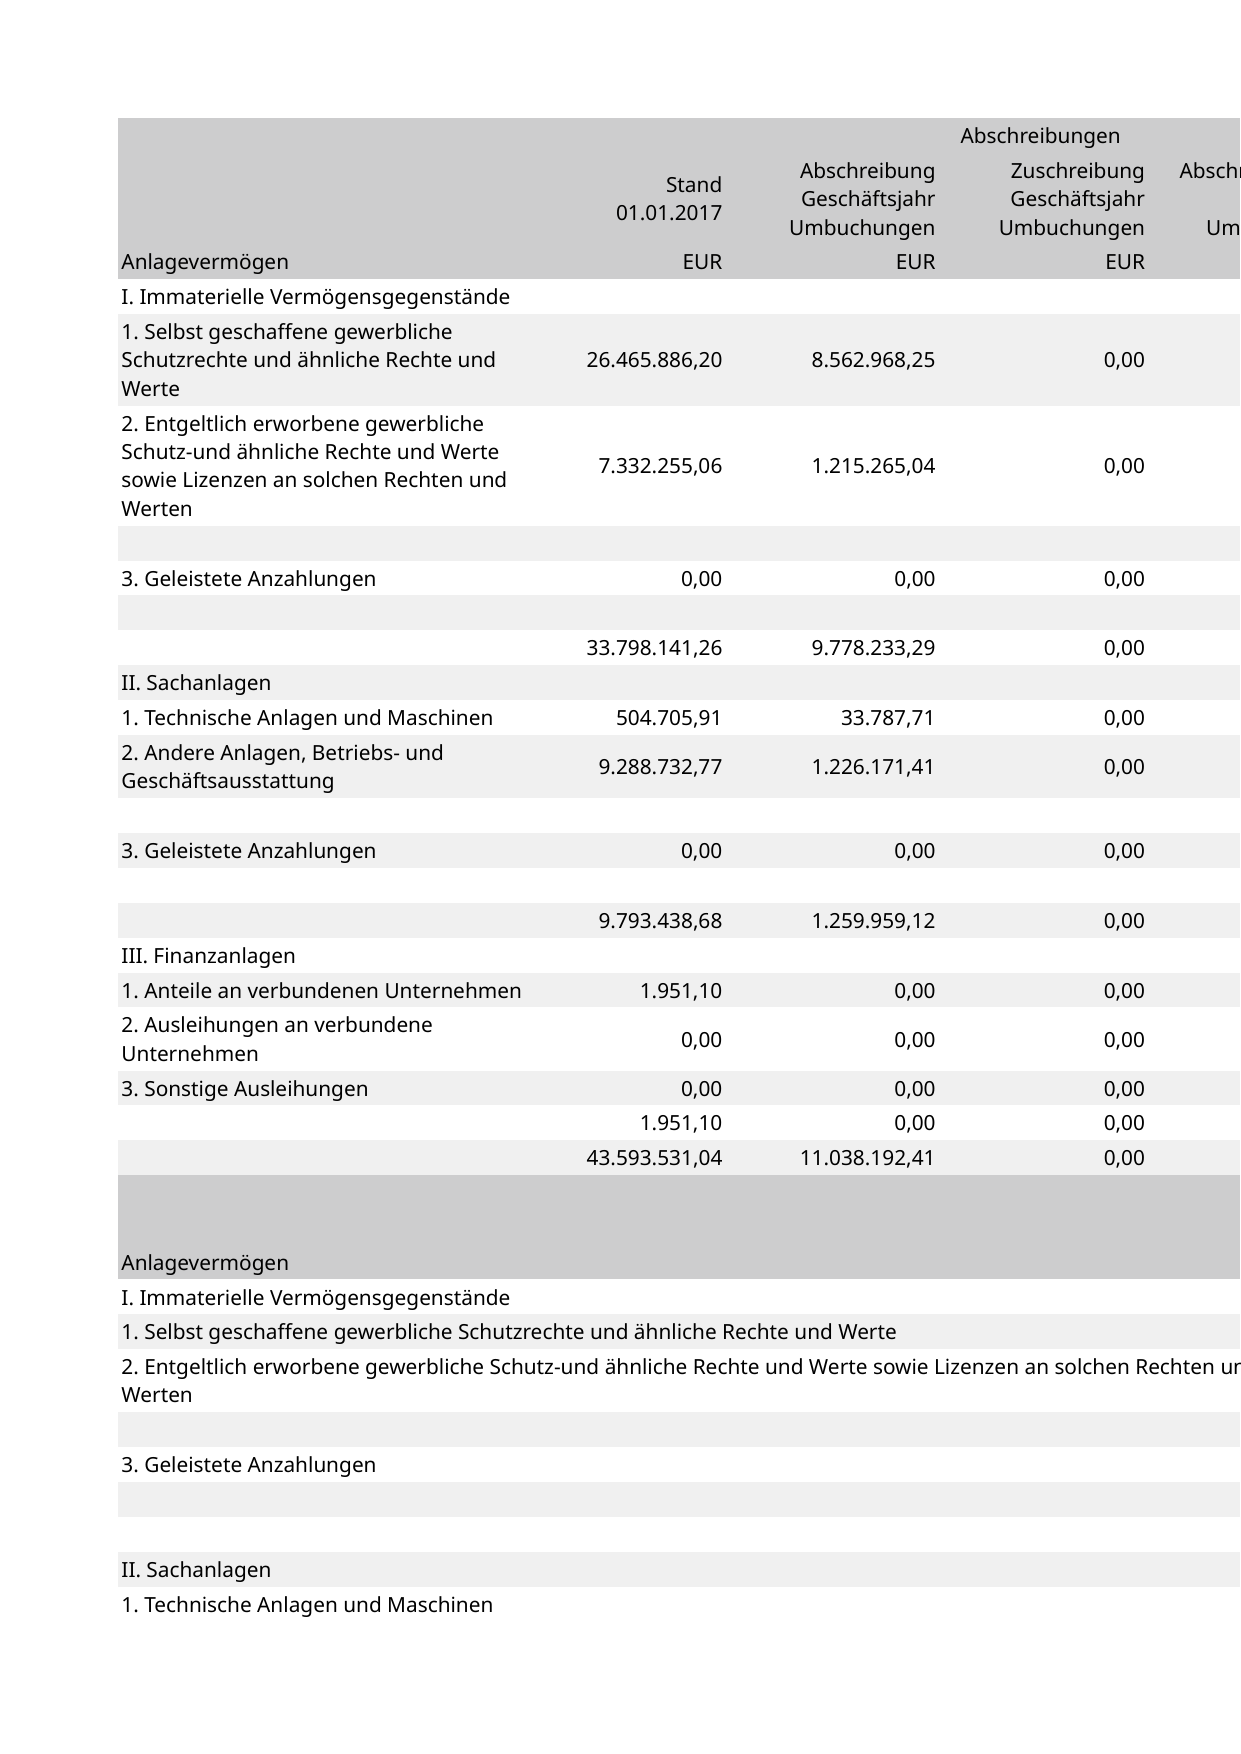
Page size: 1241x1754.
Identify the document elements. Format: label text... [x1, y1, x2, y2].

table_cell 0,00 [1148, 561, 1240, 595]
table_cell 33.798.141,26 [557, 630, 725, 665]
table_cell 26.465.886,20 [557, 314, 725, 406]
table_cell [725, 665, 938, 700]
table_cell I. Immaterielle Vermögensgegenstände [118, 1279, 1240, 1314]
table_cell EUR [557, 244, 725, 279]
table_cell 0,00 [725, 1008, 938, 1071]
table_cell 0,00 [557, 833, 725, 868]
table_cell [725, 938, 938, 973]
table_cell [557, 938, 725, 973]
table_cell 1.951,10 [557, 1105, 725, 1140]
table_cell [939, 938, 1148, 973]
table_cell [939, 665, 1148, 700]
table_cell 0,00 [1148, 700, 1240, 735]
table_cell 0,00 [1148, 406, 1240, 526]
table_cell 0,00 [1148, 833, 1240, 868]
table_cell 3. Geleistete Anzahlungen [118, 561, 557, 595]
table_cell 9.288.732,77 [557, 735, 725, 798]
table_cell 3. Geleistete Anzahlungen [118, 833, 557, 868]
table_cell [1148, 526, 1240, 561]
table_cell [118, 868, 557, 903]
table_cell [939, 279, 1148, 314]
table_cell 0,00 [725, 1105, 938, 1140]
table_cell 0,00 [939, 973, 1148, 1007]
table_cell Abschreibung Geschäftsjahr Umbuchungen [725, 153, 938, 244]
table_cell [725, 279, 938, 314]
table_cell [1148, 868, 1240, 903]
table_cell 56.245,64 [1148, 735, 1240, 798]
table_header Abschreibungen [557, 118, 1240, 153]
table_cell 0,00 [939, 1071, 1148, 1105]
table_cell [939, 798, 1148, 833]
table_cell 0,00 [939, 700, 1148, 735]
table_cell EUR [939, 244, 1148, 279]
table_cell 0,00 [939, 406, 1148, 526]
table_cell 1.259.959,12 [725, 903, 938, 938]
table_cell 0,00 [557, 1008, 725, 1071]
table_cell [557, 595, 725, 630]
table_cell [1148, 665, 1240, 700]
table_cell [118, 798, 557, 833]
table_cell III. Finanzanlagen [118, 938, 557, 973]
table_cell 0,00 [939, 833, 1148, 868]
table_cell 0,00 [939, 903, 1148, 938]
table_cell 0,00 [939, 561, 1148, 595]
table_cell Zuschreibung Geschäftsjahr Umbuchungen [939, 153, 1148, 244]
table_cell 0,00 [1148, 314, 1240, 406]
table_cell [725, 868, 938, 903]
table_cell 1. Technische Anlagen und Maschinen [118, 1587, 1240, 1622]
table_cell [118, 526, 557, 561]
table_cell [1148, 279, 1240, 314]
table_cell Anlagevermögen [118, 1245, 1240, 1279]
table_cell [118, 1105, 557, 1140]
table_cell 0,00 [557, 1071, 725, 1105]
table_cell [939, 595, 1148, 630]
table_cell 11.038.192,41 [725, 1140, 938, 1175]
table_cell 3. Geleistete Anzahlungen [118, 1447, 1240, 1482]
table_cell [118, 1517, 1240, 1552]
table_cell [725, 526, 938, 561]
table_cell [118, 1210, 1240, 1245]
table_cell [118, 630, 557, 665]
table_cell 2. Entgeltlich erworbene gewerbliche Schutz-und ähnliche Rechte und Werte sowie Lizenzen an solchen Rechten und Werten [118, 406, 557, 526]
table_cell 0,00 [1148, 1008, 1240, 1071]
table_cell [939, 868, 1148, 903]
table_cell 1.215.265,04 [725, 406, 938, 526]
table_cell 504.705,91 [557, 700, 725, 735]
table_cell 1. Technische Anlagen und Maschinen [118, 700, 557, 735]
table_cell 0,00 [725, 1071, 938, 1105]
table_cell 43.593.531,04 [557, 1140, 725, 1175]
table_cell 2. Entgeltlich erworbene gewerbliche Schutz-und ähnliche Rechte und Werte sowie Lizenzen an solchen Rechten und Werten [118, 1349, 1240, 1412]
table_cell 0,00 [1148, 1105, 1240, 1140]
table_cell [1148, 938, 1240, 973]
table_cell [118, 153, 557, 244]
table_cell 9.778.233,29 [725, 630, 938, 665]
table_cell 33.787,71 [725, 700, 938, 735]
table_cell 56.245,64 [1148, 903, 1240, 938]
table_cell 0,00 [1148, 973, 1240, 1007]
table_cell 1.951,10 [557, 973, 725, 1007]
table_cell 7.332.255,06 [557, 406, 725, 526]
table_cell 8.562.968,25 [725, 314, 938, 406]
table_cell [557, 665, 725, 700]
table_cell 3. Sonstige Ausleihungen [118, 1071, 557, 1105]
table_cell [557, 798, 725, 833]
table_cell [118, 903, 557, 938]
table_cell EUR [1148, 244, 1240, 279]
table_cell Anlagevermögen [118, 244, 557, 279]
table_cell [118, 1412, 1240, 1447]
table_cell 0,00 [939, 1008, 1148, 1071]
table_cell 1. Selbst geschaffene gewerbliche Schutzrechte und ähnliche Rechte und Werte [118, 314, 557, 406]
table_cell 0,00 [939, 1105, 1148, 1140]
table_cell 0,00 [725, 833, 938, 868]
table_cell 0,00 [939, 1140, 1148, 1175]
table_cell [725, 595, 938, 630]
table_cell Stand 01.01.2017 [557, 153, 725, 244]
table_cell [939, 526, 1148, 561]
table_cell 0,00 [939, 314, 1148, 406]
table_cell 9.793.438,68 [557, 903, 725, 938]
table_cell [557, 868, 725, 903]
table_cell I. Immaterielle Vermögensgegenstände [118, 279, 557, 314]
table_cell 0,00 [725, 973, 938, 1007]
table_cell 0,00 [1148, 630, 1240, 665]
table_cell [557, 526, 725, 561]
table_cell [557, 279, 725, 314]
table_cell 0,00 [939, 735, 1148, 798]
table_cell 1. Selbst geschaffene gewerbliche Schutzrechte und ähnliche Rechte und Werte [118, 1314, 1240, 1349]
table_cell 56.245,64 [1148, 1140, 1240, 1175]
table_cell [118, 595, 557, 630]
table_cell 0,00 [939, 630, 1148, 665]
table_cell 1. Anteile an verbundenen Unternehmen [118, 973, 557, 1007]
table_cell 1.226.171,41 [725, 735, 938, 798]
table_cell [118, 1140, 557, 1175]
table_cell [725, 798, 938, 833]
table_header [118, 1175, 1240, 1210]
table_cell 0,00 [557, 561, 725, 595]
table_cell 2. Ausleihungen an verbundene Unternehmen [118, 1008, 557, 1071]
table_cell 2. Andere Anlagen, Betriebs- und Geschäftsausstattung [118, 735, 557, 798]
table_cell 0,00 [725, 561, 938, 595]
table_cell Abschreibung auf Abgänge Umbuchungen [1148, 153, 1240, 244]
table_cell [1148, 798, 1240, 833]
table_cell [118, 1482, 1240, 1517]
table_cell II. Sachanlagen [118, 1552, 1240, 1587]
table_cell 0,00 [1148, 1071, 1240, 1105]
table_cell EUR [725, 244, 938, 279]
table_cell II. Sachanlagen [118, 665, 557, 700]
table_cell [1148, 595, 1240, 630]
table_header [118, 118, 557, 153]
